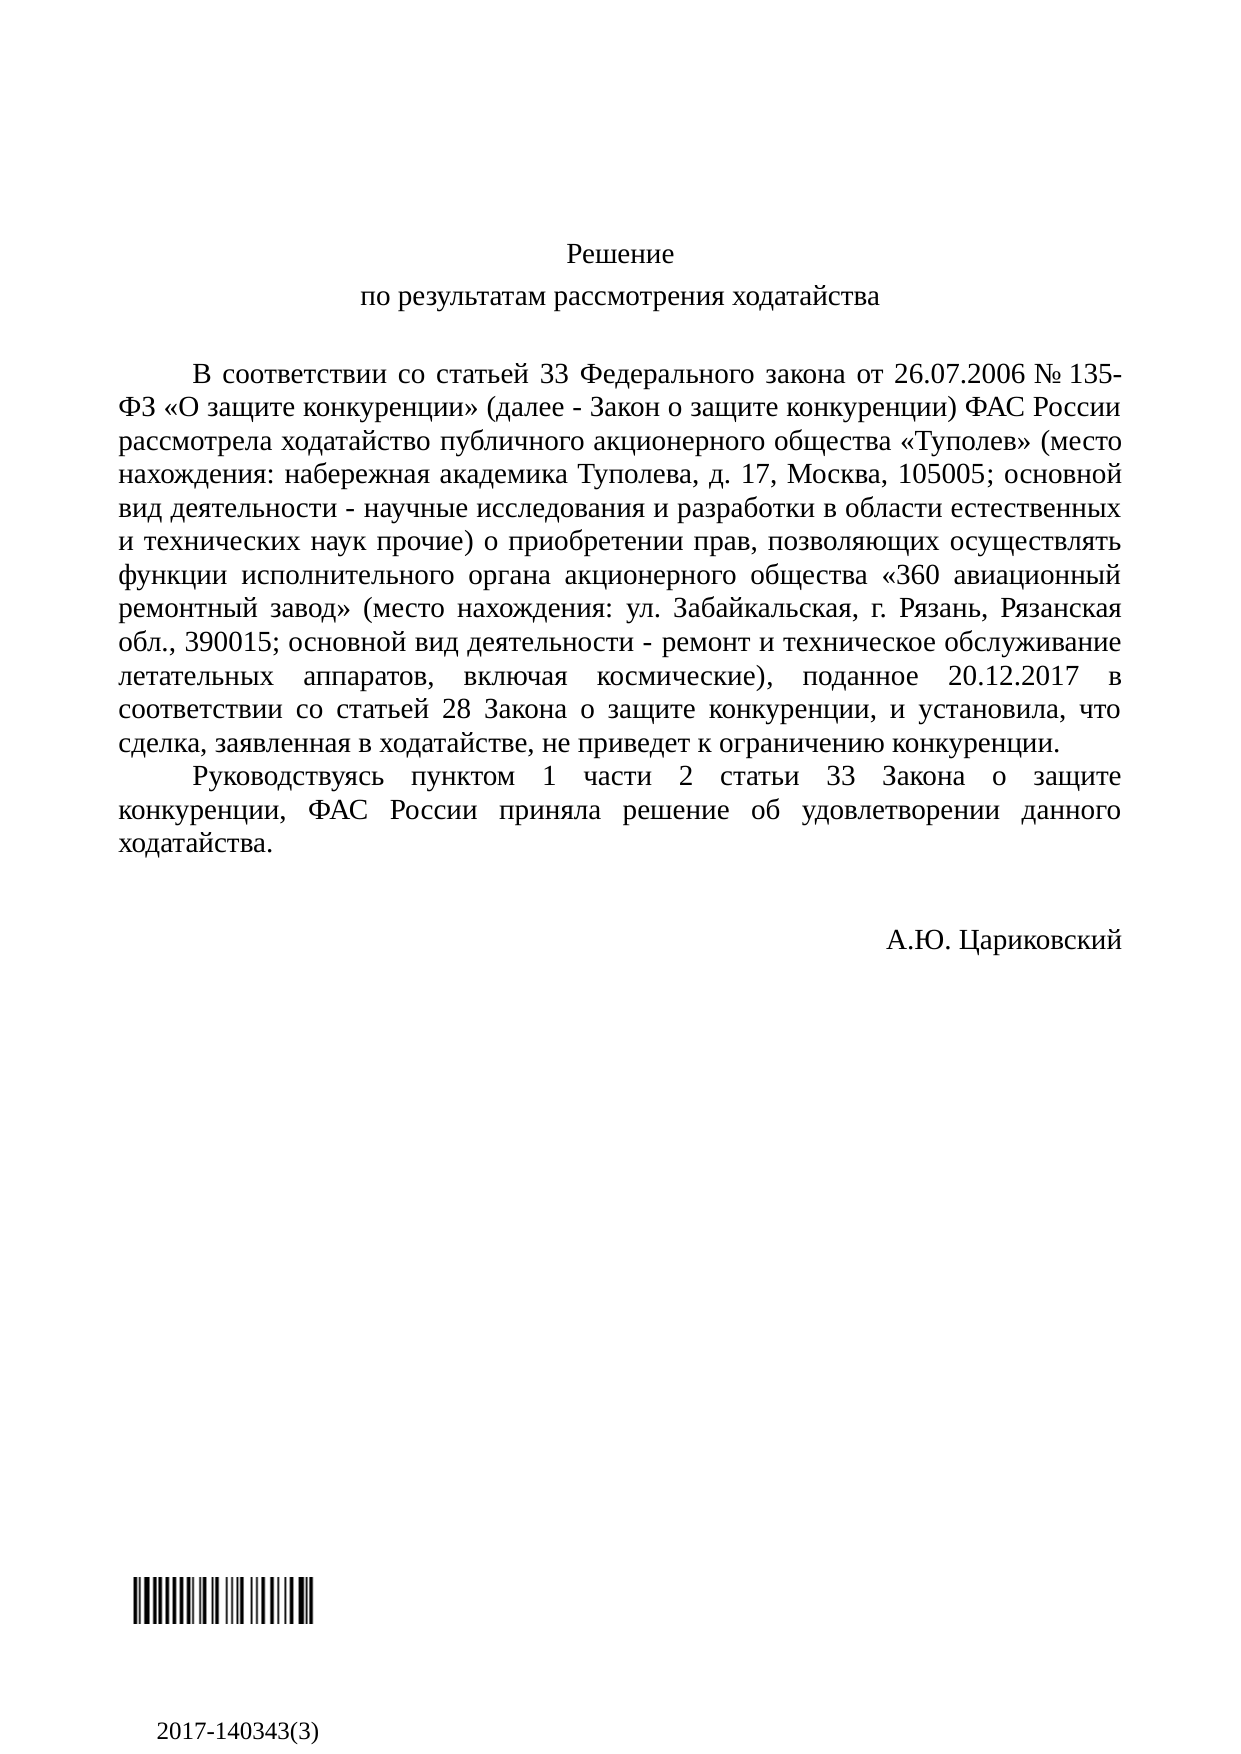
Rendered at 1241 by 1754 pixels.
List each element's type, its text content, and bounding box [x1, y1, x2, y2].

text Решение [118, 236, 1122, 269]
text А.Ю. Цариковский [118, 922, 1122, 956]
picture [118, 1577, 331, 1624]
text по результатам рассмотрения ходатайства [118, 278, 1122, 311]
text В соответствии со статьей 33 Федерального закона от 26.07.2006 № 135-ФЗ «О защите конкуренции» (далее - Закон о защите конкуренции) ФАС России рассмотрела ходатайство публичного акционерного общества «Туполев» (место нахождения: набережная академика Туполева, д. 17, Москва, 105005; основной вид деятельности - научные исследования и разработки в области естественных и технических наук прочие) о приобретении прав, позволяющих осуществлять функции исполнительного органа акционерного общества «360 авиационный ремонтный завод» (место нахождения: ул. Забайкальская, г. Рязань, Рязанская обл., 390015; основной вид деятельности - ремонт и техническое обслуживание летательных аппаратов, включая космические), поданное 20.12.2017 в соответствии со статьей 28 Закона о защите конкуренции, и установила, что сделка, заявленная в ходатайстве, не приведет к ограничению конкуренции. [118, 356, 1122, 758]
text Руководствуясь пунктом 1 части 2 статьи 33 Закона о защите конкуренции, ФАС России приняла решение об удовлетворении данного ходатайства. [118, 758, 1122, 859]
